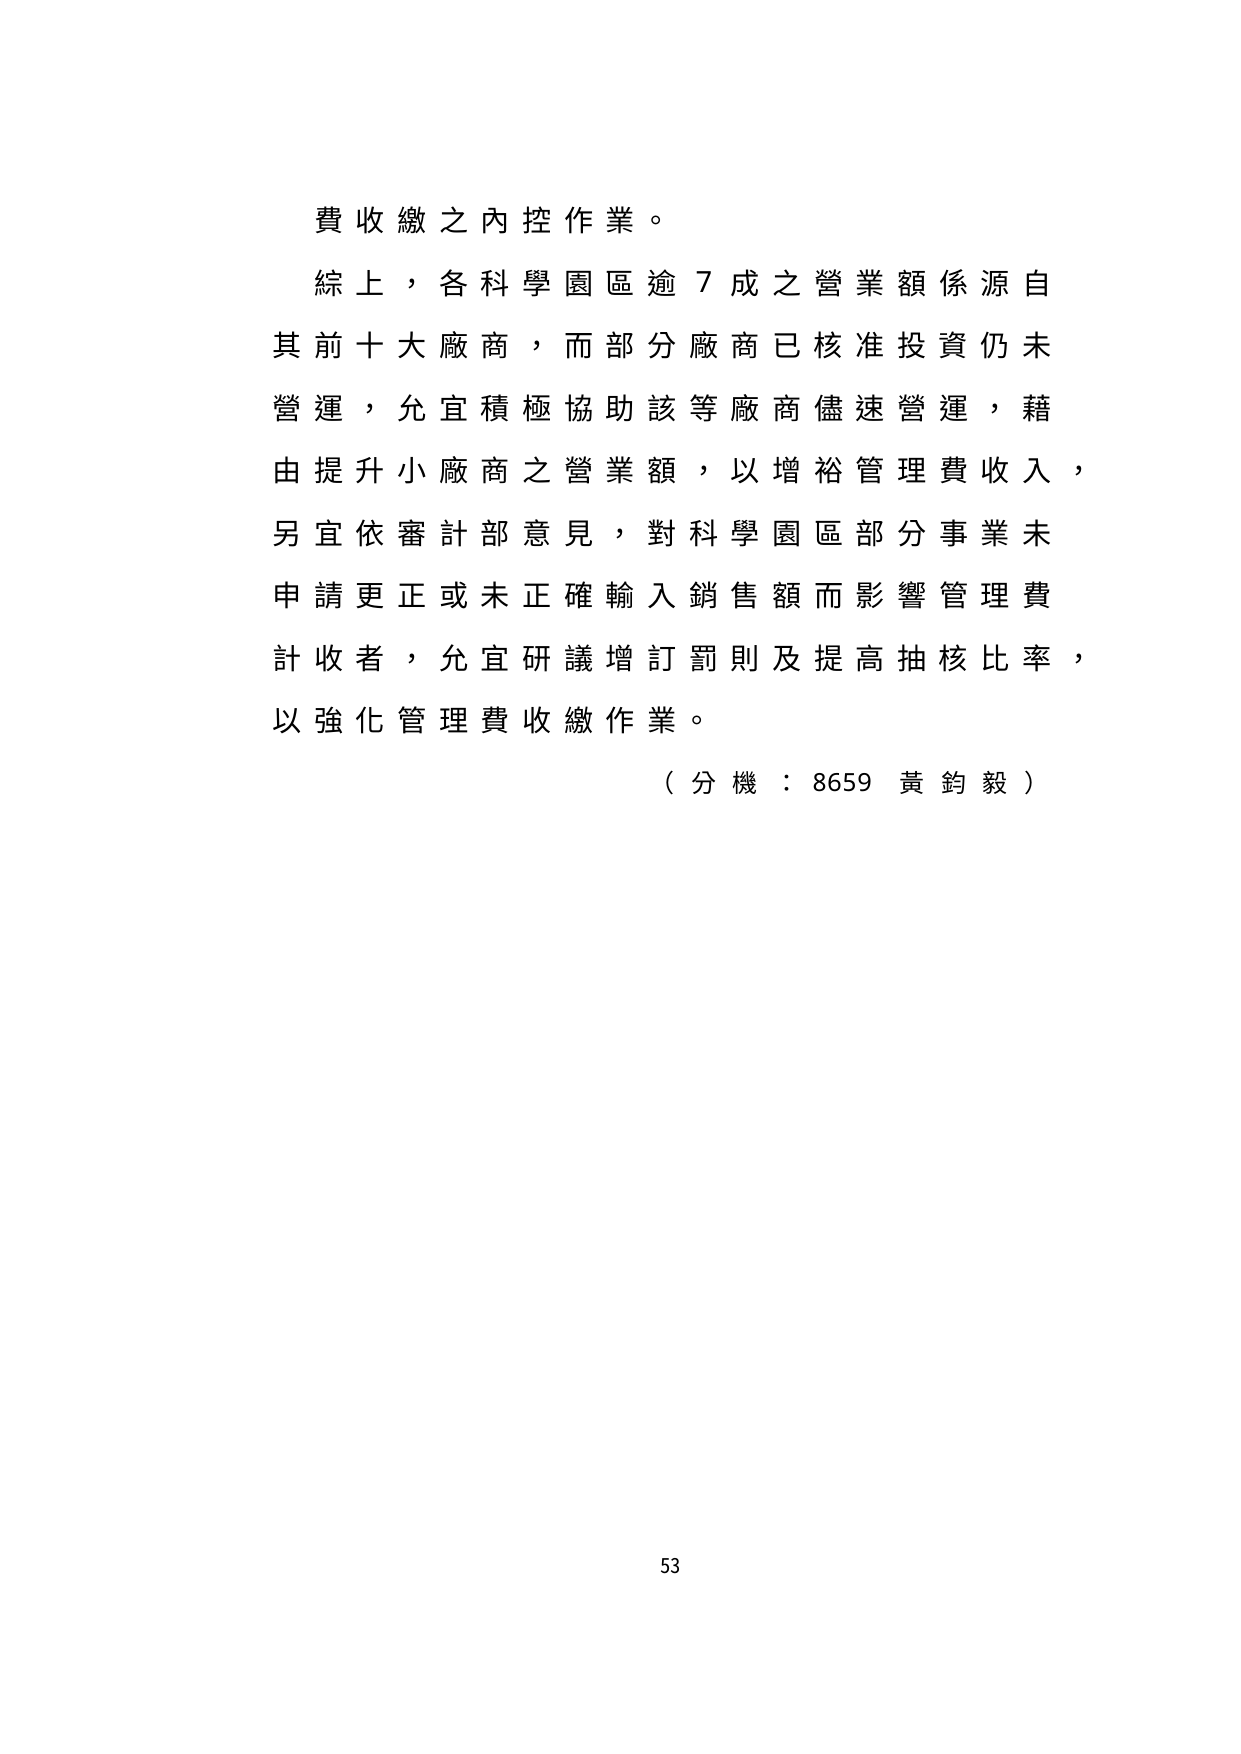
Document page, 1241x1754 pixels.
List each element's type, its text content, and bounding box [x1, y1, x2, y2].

text 綜上，各科學園區逾7成之營業額係源自其前十大廠商，而部分廠商已核准投資仍未營運，允宜積極協助該等廠商儘速營運，藉由提升小廠商之營業額，以增裕管理費收入，另宜依審計部意見，對科學園區部分事業未申請更正或未正確輸入銷售額而影響管理費計收者，允宜研議增訂罰則及提高抽核比率，以強化管理費收繳作業。 [242, 240, 1058, 740]
text 依審計部109年度中央政府總決算暨附屬單位決算及綜計表審核報告對科學園區基金所提之重要審核意見，略以：科學園區事業係每雙數月份於管理局建置之管理費系統中輸入銷售額等資料，以計算管理費，並經各管理局每年抽核一定比率或不定期辦理抽核。據各園區管理局提供管理費系統之銷售額資料，其中71家之261筆銷售額，與函詢財政部財政資訊中心提供該等園區事業「營業人銷售額與稅額申報書」所列之銷售額相差達47億646萬餘元。主係部分事業未申請更正或未正確輸入銷售額，影響管理費計收，亟待釐清妥處，並研議增訂罰則及提高抽核比率，以強化管理費收繳作業。爰此，各園區管理局允宜參酌審計部建議意見改進並加強管理費收繳之內控作業。 [271, 177, 1058, 240]
text （分機：8659 黃鈞毅） [242, 740, 1058, 802]
